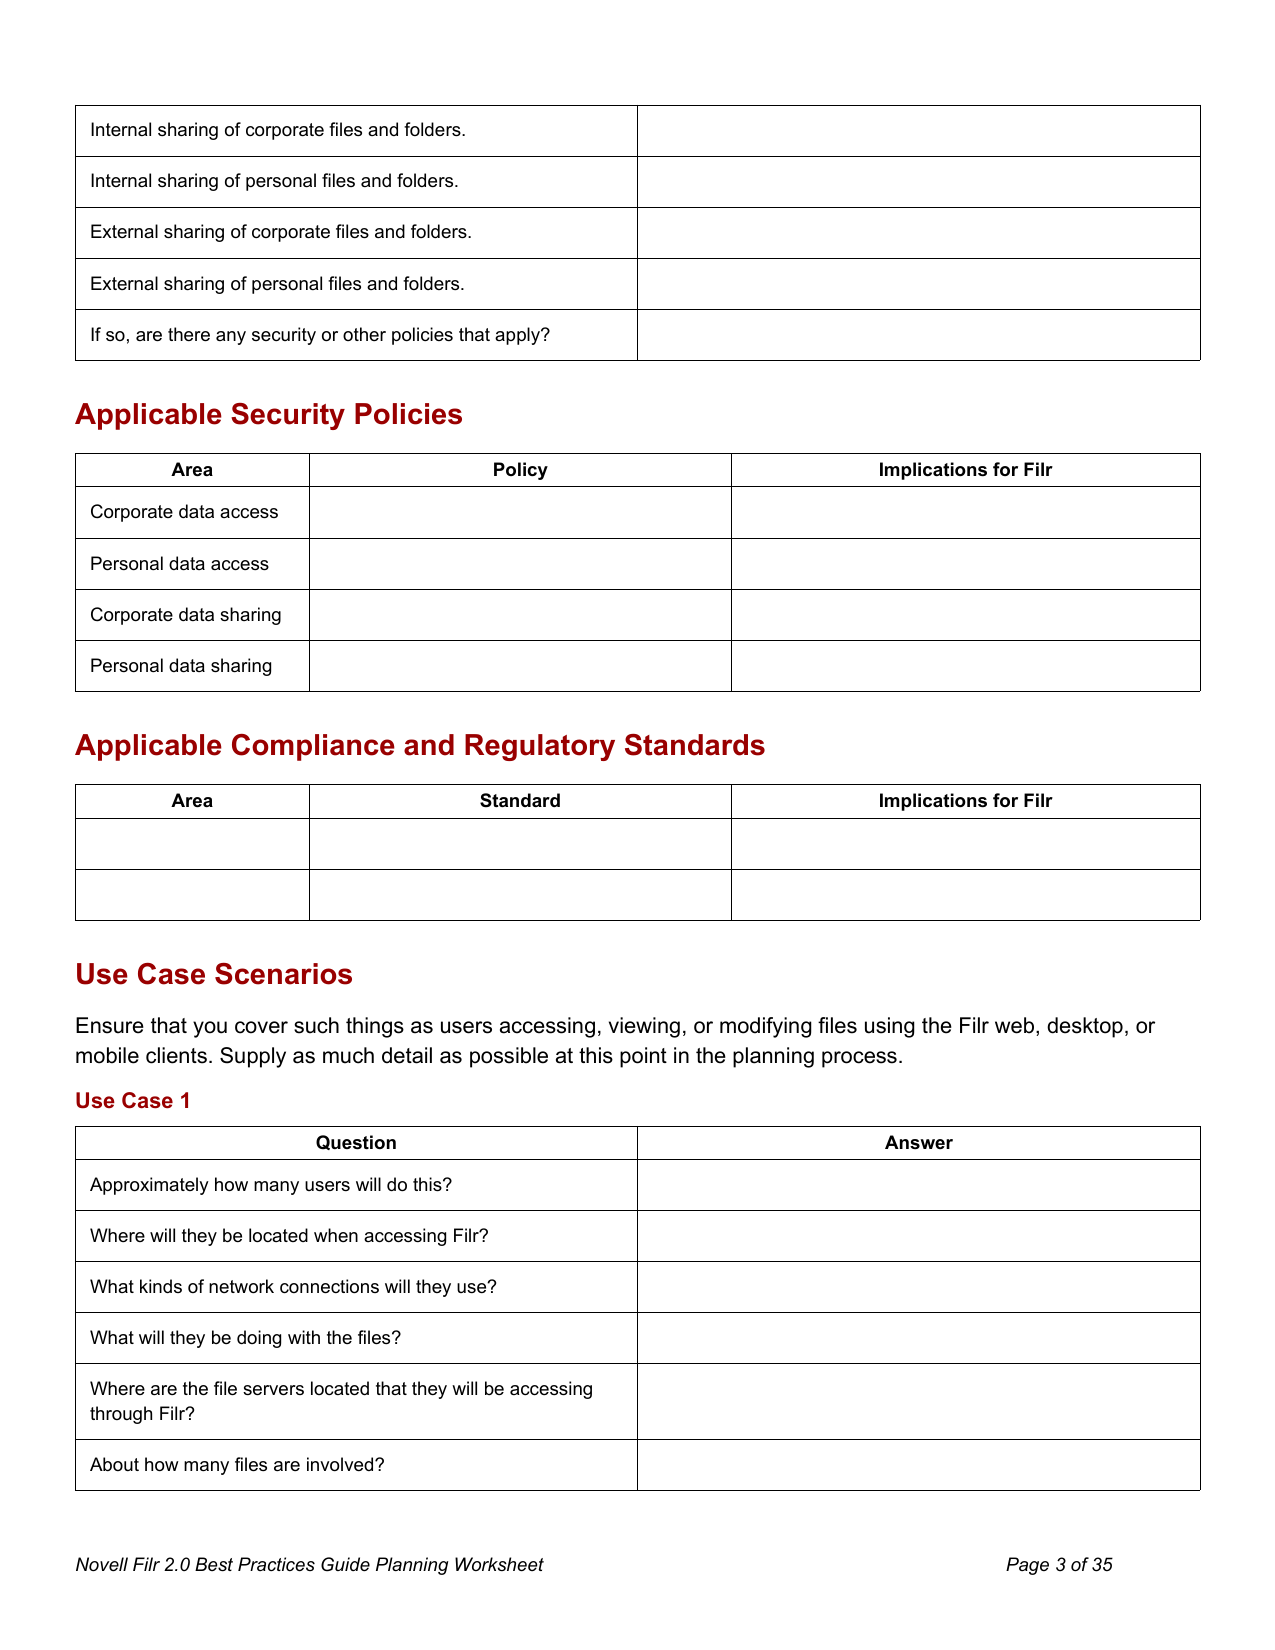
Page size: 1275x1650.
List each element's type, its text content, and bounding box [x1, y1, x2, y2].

table_header Area [76, 454, 309, 486]
table_cell [310, 819, 731, 868]
table_cell [638, 157, 1200, 207]
table_cell [638, 1160, 1200, 1210]
table_header Implications for Filr [732, 785, 1200, 817]
table_cell Internal sharing of corporate files and folders. [76, 106, 637, 156]
table_cell [638, 1313, 1200, 1363]
table_header Standard [310, 785, 731, 817]
table_cell [310, 590, 731, 639]
table_cell What will they be doing with the files? [76, 1313, 637, 1363]
table_header Policy [310, 454, 731, 486]
table_cell [638, 310, 1200, 360]
subtitle Applicable Security Policies [75, 397, 1200, 431]
table_cell Corporate data sharing [76, 590, 309, 639]
table_cell [638, 259, 1200, 309]
table_header Question [76, 1127, 637, 1159]
table_cell [732, 870, 1200, 919]
table_cell [76, 870, 309, 919]
table_cell [310, 641, 731, 691]
table_cell [310, 487, 731, 537]
table_cell About how many files are involved? [76, 1440, 637, 1490]
table_cell [638, 1211, 1200, 1261]
subtitle Applicable Compliance and Regulatory Standards [75, 728, 1200, 762]
table_cell [638, 208, 1200, 258]
table_cell [638, 1440, 1200, 1490]
table_header Implications for Filr [732, 454, 1200, 486]
subtitle Use Case 1 [75, 1088, 1200, 1113]
table_cell [310, 870, 731, 919]
table_cell Personal data access [76, 539, 309, 588]
table_header Answer [638, 1127, 1200, 1159]
table_cell External sharing of corporate files and folders. [76, 208, 637, 258]
table_cell [732, 487, 1200, 537]
table_cell [732, 819, 1200, 868]
table_cell [310, 539, 731, 588]
table_cell Where will they be located when accessing Filr? [76, 1211, 637, 1261]
subtitle Use Case Scenarios [75, 957, 1200, 991]
text Ensure that you cover such things as users accessing, viewing, or modifying files using the Filr web, desktop, or mobile clients. Supply as much detail as possible at this point in the planning process. [75, 1013, 1200, 1068]
table_cell Approximately how many users will do this? [76, 1160, 637, 1210]
table_cell [638, 106, 1200, 156]
table_cell If so, are there any security or other policies that apply? [76, 310, 637, 360]
table_header Area [76, 785, 309, 817]
table_cell Internal sharing of personal files and folders. [76, 157, 637, 207]
table_cell [732, 539, 1200, 588]
table_cell Personal data sharing [76, 641, 309, 691]
table_cell [76, 819, 309, 868]
table_cell Corporate data access [76, 487, 309, 537]
table_cell [732, 590, 1200, 639]
table_cell [638, 1262, 1200, 1312]
table_cell [732, 641, 1200, 691]
table_cell Where are the file servers located that they will be accessing through Filr? [76, 1364, 637, 1439]
table_cell What kinds of network connections will they use? [76, 1262, 637, 1312]
table_cell [638, 1364, 1200, 1439]
table_cell External sharing of personal files and folders. [76, 259, 637, 309]
